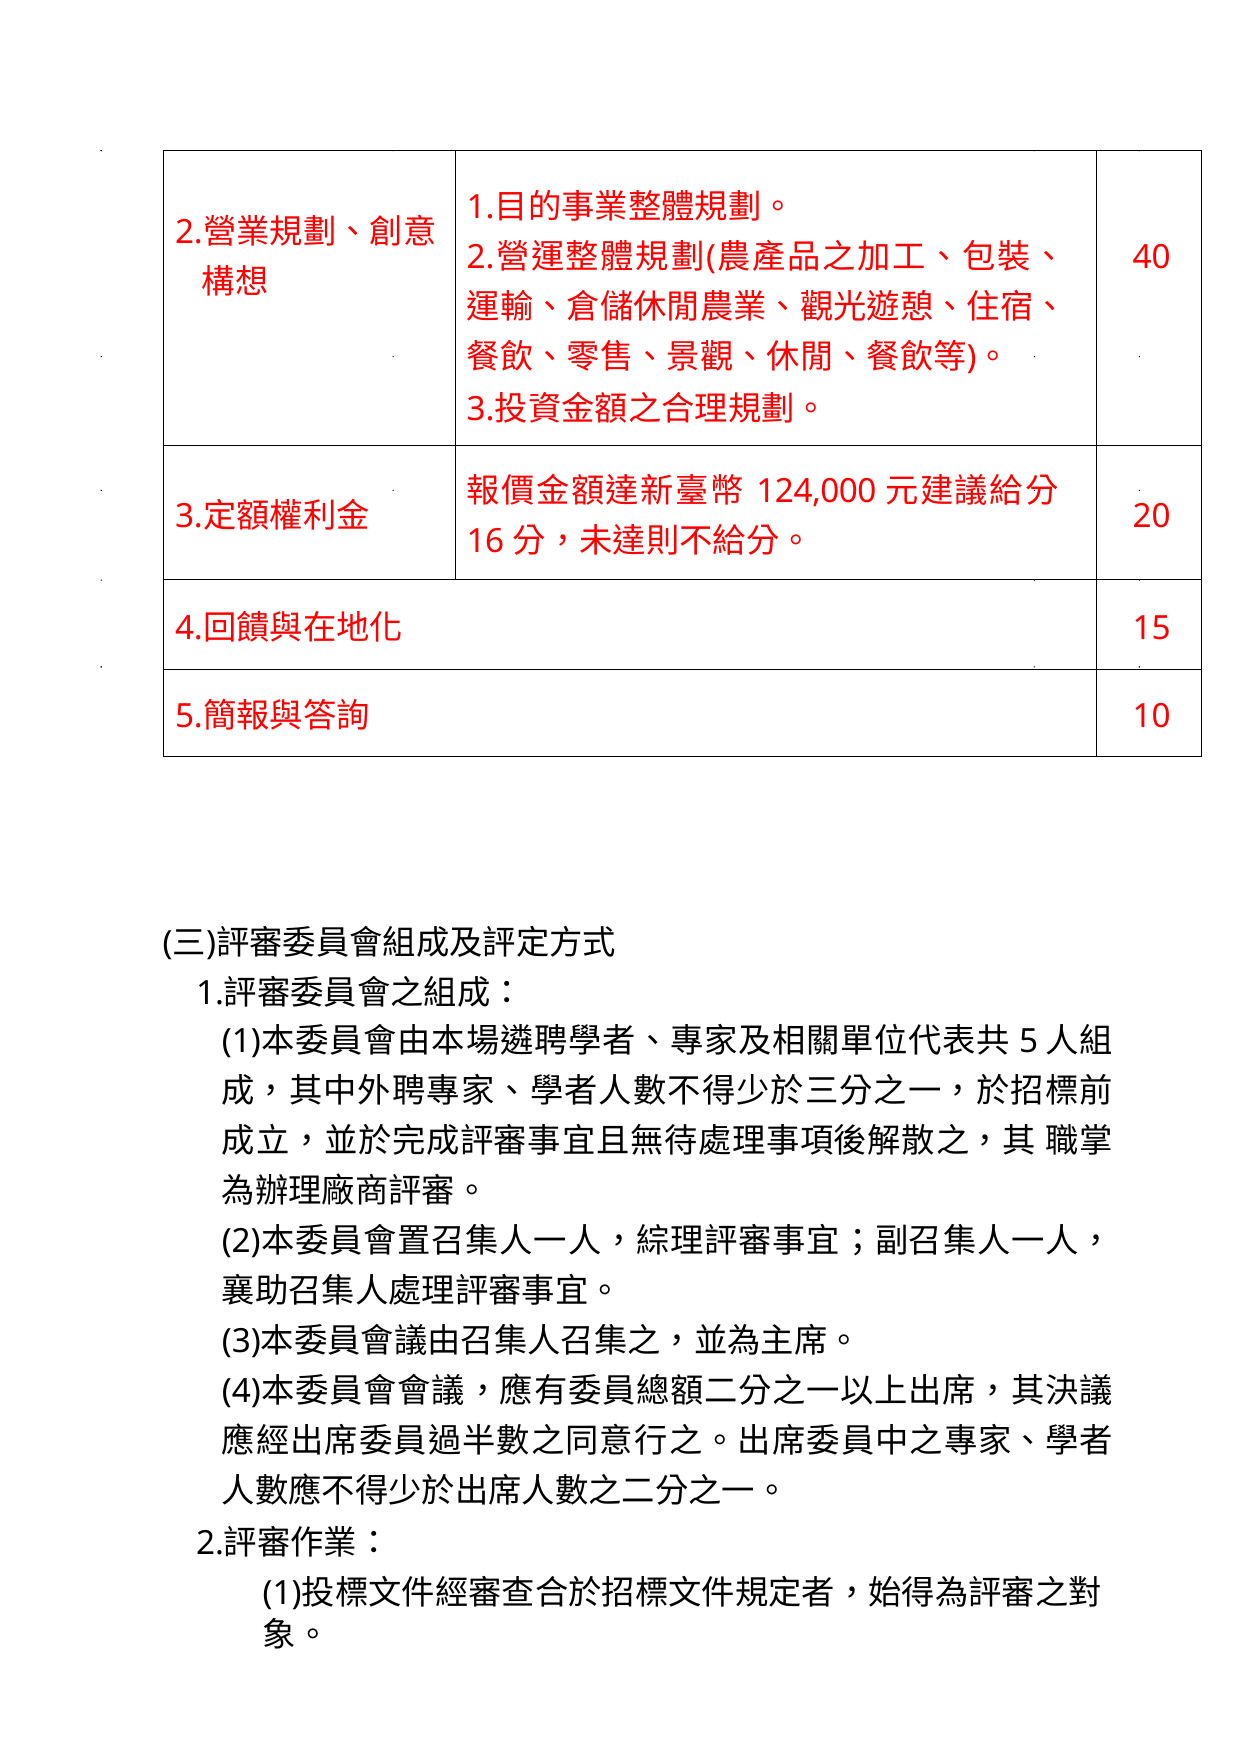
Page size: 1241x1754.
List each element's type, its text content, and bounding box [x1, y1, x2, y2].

text (4)本委員會會議，應有委員總額二分之一以上出席，其決議應經出席委員過半數之同意行之。出席委員中之專家、學者人數應不得少於出席人數之二分之一。 [222, 1362, 1113, 1512]
text 1.評審委員會之組成： [196, 971, 1113, 1012]
table_cell 20 [1097, 446, 1201, 579]
text (1)本委員會由本場遴聘學者、專家及相關單位代表共5人組成，其中外聘專家、學者人數不得少於三分之一，於招標前成立，並於完成評審事宜且無待處理事項後解散之，其 職掌為辦理廠商評審。 [222, 1012, 1113, 1212]
table_cell 5.簡報與答詢 [164, 670, 1096, 756]
table_header 1.目的事業整體規劃。 2.營運整體規劃(農產品之加工、包裝、運輸、倉儲休閒農業、觀光遊憩、住宿、餐飲、零售、景觀、休閒、餐飲等)。 3.投資金額之合理規劃。 [456, 151, 1096, 445]
table_cell 4.回饋與在地化 [164, 580, 1096, 669]
text (3)本委員會議由召集人召集之，並為主席。 [222, 1312, 1113, 1362]
table_header 2.營業規劃、創意 構想 [164, 151, 455, 445]
table_cell 15 [1097, 580, 1201, 669]
text 2.評審作業： [196, 1521, 1113, 1562]
table_cell 10 [1097, 670, 1201, 756]
text (1)投標文件經審查合於招標文件規定者，始得為評審之對象。 [262, 1571, 1113, 1654]
table_header 40 [1097, 151, 1201, 445]
text (2)本委員會置召集人一人，綜理評審事宜；副召集人一人，襄助召集人處理評審事宜。 [222, 1212, 1113, 1312]
table_cell 3.定額權利金 [164, 446, 455, 579]
table_cell 報價金額達新臺幣124,000元建議給分16 分，未達則不給分。 [456, 446, 1096, 579]
text (三)評審委員會組成及評定方式 [162, 921, 1113, 962]
